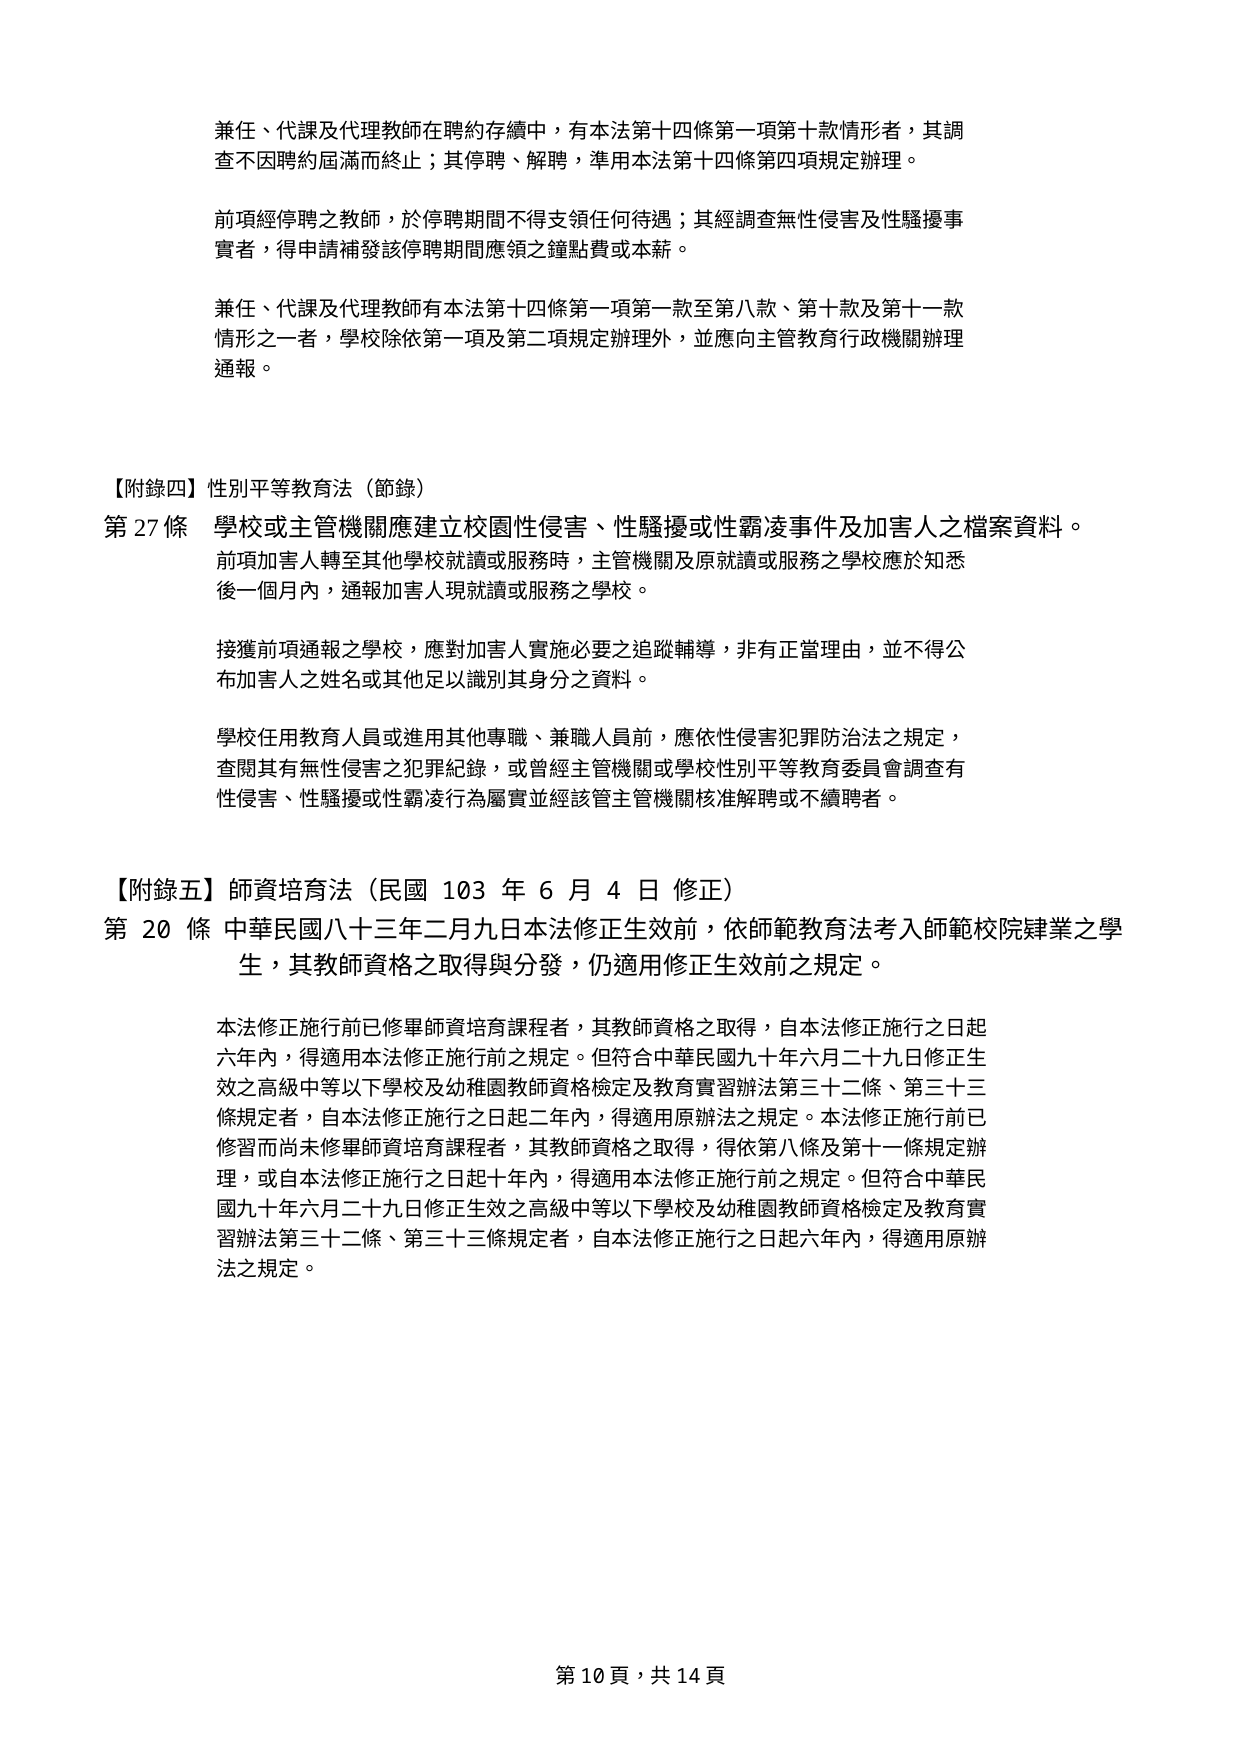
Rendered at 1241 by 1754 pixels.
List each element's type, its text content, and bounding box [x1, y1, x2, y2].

text 布加害人之姓名或其他足以識別其身分之資料。 [103, 663, 1152, 693]
text 修習而尚未修畢師資培育課程者，其教師資格之取得，得依第八條及第十一條規定辦 [103, 1132, 1152, 1162]
text 【附錄五】師資培育法（民國 103 年 6 月 4 日 修正） [103, 847, 1152, 909]
text 前項經停聘之教師，於停聘期間不得支領任何待遇；其經調查無性侵害及性騷擾事 [103, 203, 1152, 233]
text 兼任、代課及代理教師在聘約存續中，有本法第十四條第一項第十款情形者，其調 [103, 114, 1152, 144]
text 後一個月內，通報加害人現就讀或服務之學校。 [103, 574, 1152, 604]
text 通報。 [103, 352, 1152, 383]
text 查不因聘約屆滿而終止；其停聘、解聘，準用本法第十四條第四項規定辦理。 [103, 144, 1152, 175]
text 本法修正施行前已修畢師資培育課程者，其教師資格之取得，自本法修正施行之日起 [103, 1011, 1152, 1041]
text 前項加害人轉至其他學校就讀或服務時，主管機關及原就讀或服務之學校應於知悉 [103, 544, 1152, 574]
text 接獲前項通報之學校，應對加害人實施必要之追蹤輔導，非有正當理由，並不得公 [103, 633, 1152, 663]
text 學校任用教育人員或進用其他專職、兼職人員前，應依性侵害犯罪防治法之規定， [103, 722, 1152, 752]
text 效之高級中等以下學校及幼稚園教師資格檢定及教育實習辦法第三十二條、第三十三 [103, 1071, 1152, 1101]
text 性侵害、性騷擾或性霸凌行為屬實並經該管主管機關核准解聘或不續聘者。 [103, 782, 1152, 812]
text 理，或自本法修正施行之日起十年內，得適用本法修正施行前之規定。但符合中華民 [103, 1162, 1152, 1192]
text 兼任、代課及代理教師有本法第十四條第一項第一款至第八款、第十款及第十一款 [103, 292, 1152, 322]
text 法之規定。 [103, 1252, 1152, 1283]
text 條規定者，自本法修正施行之日起二年內，得適用原辦法之規定。本法修正施行前已 [103, 1101, 1152, 1132]
text 習辦法第三十二條、第三十三條規定者，自本法修正施行之日起六年內，得適用原辦 [103, 1222, 1152, 1252]
text 生，其教師資格之取得與分發，仍適用修正生效前之規定。 [103, 946, 1152, 982]
text 國九十年六月二十九日修正生效之高級中等以下學校及幼稚園教師資格檢定及教育實 [103, 1192, 1152, 1222]
text 六年內，得適用本法修正施行前之規定。但符合中華民國九十年六月二十九日修正生 [103, 1041, 1152, 1071]
text 第 20 條 中華民國八十三年二月九日本法修正生效前，依師範教育法考入師範校院肄業之學 [103, 909, 1152, 946]
text 實者，得申請補發該停聘期間應領之鐘點費或本薪。 [103, 233, 1152, 264]
text 查閱其有無性侵害之犯罪紀錄，或曾經主管機關或學校性別平等教育委員會調查有 [103, 752, 1152, 782]
text 情形之一者，學校除依第一項及第二項規定辦理外，並應向主管教育行政機關辦理 [103, 322, 1152, 352]
text 【附錄四】性別平等教育法（節錄） [103, 445, 1152, 508]
text 第27條 學校或主管機關應建立校園性侵害、性騷擾或性霸凌事件及加害人之檔案資料。 [103, 508, 1152, 544]
